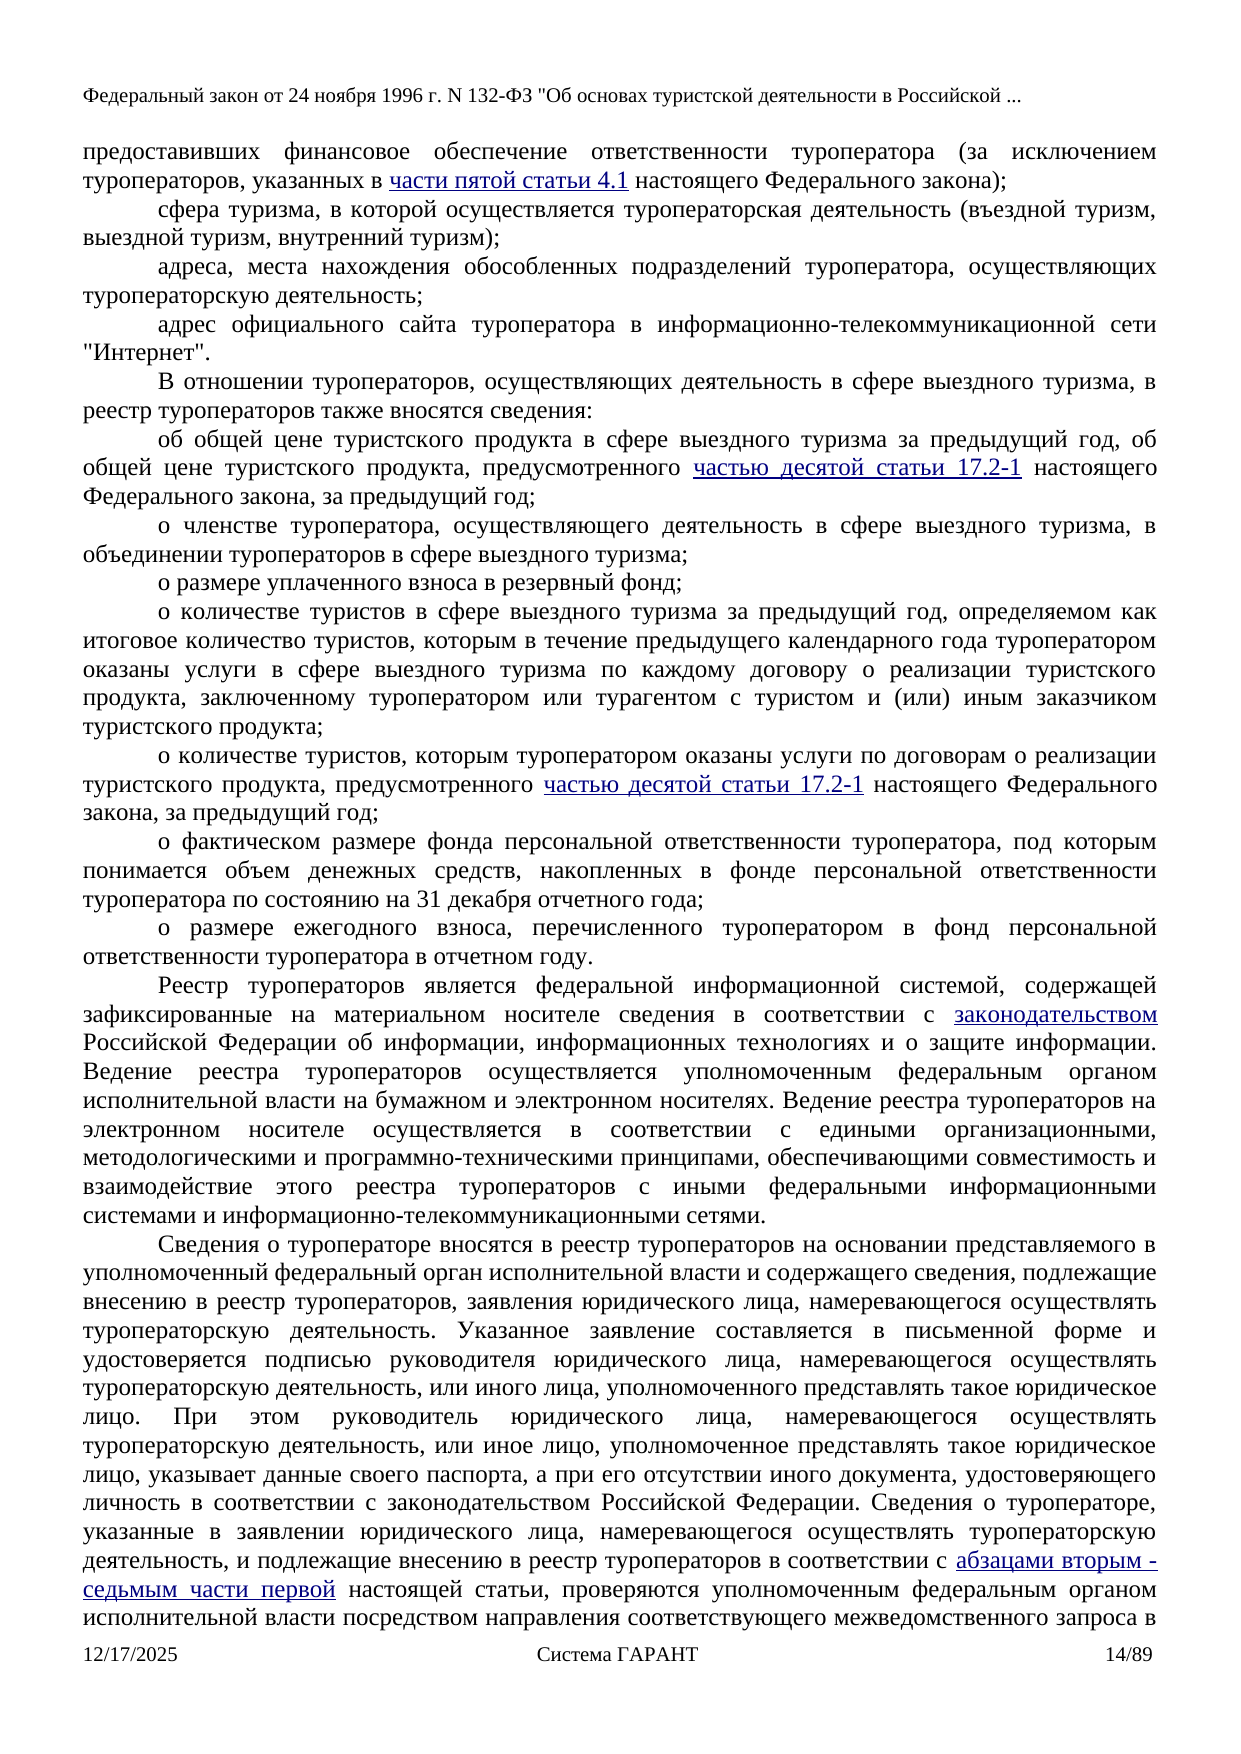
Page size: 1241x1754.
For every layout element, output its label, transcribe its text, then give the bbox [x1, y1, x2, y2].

text адреса, места нахождения обособленных подразделений туроператора, осуществляющих туроператорскую деятельность; [83, 251, 1157, 309]
text о размере уплаченного взноса в резервный фонд; [83, 567, 1157, 596]
text В отношении туроператоров, осуществляющих деятельность в сфере выездного туризма, в реестр туроператоров также вносятся сведения: [83, 366, 1157, 424]
text о количестве туристов в сфере выездного туризма за предыдущий год, определяемом как итоговое количество туристов, которым в течение предыдущего календарного года туроператором оказаны услуги в сфере выездного туризма по каждому договору о реализации туристского продукта, заключенному туроператором или турагентом с туристом и (или) иным заказчиком туристского продукта; [83, 596, 1157, 740]
text сфера туризма, в которой осуществляется туроператорская деятельность (въездной туризм, выездной туризм, внутренний туризм); [83, 194, 1157, 251]
text о фактическом размере фонда персональной ответственности туроператора, под которым понимается объем денежных средств, накопленных в фонде персональной ответственности туроператора по состоянию на 31 декабря отчетного года; [83, 826, 1157, 912]
text о размере ежегодного взноса, перечисленного туроператором в фонд персональной ответственности туроператора в отчетном году. [83, 912, 1157, 970]
text о членстве туроператора, осуществляющего деятельность в сфере выездного туризма, в объединении туроператоров в сфере выездного туризма; [83, 510, 1157, 567]
text о количестве туристов, которым туроператором оказаны услуги по договорам о реализации туристского продукта, предусмотренного частью десятой статьи 17.2-1 настоящего Федерального закона, за предыдущий год; [83, 740, 1157, 826]
text Реестр туроператоров является федеральной информационной системой, содержащей зафиксированные на материальном носителе сведения в соответствии с законодательством Российской Федерации об информации, информационных технологиях и о защите информации. Ведение реестра туроператоров осуществляется уполномоченным федеральным органом исполнительной власти на бумажном и электронном носителях. Ведение реестра туроператоров на электронном носителе осуществляется в соответствии с едиными организационными, методологическими и программно-техническими принципами, обеспечивающими совместимость и взаимодействие этого реестра туроператоров с иными федеральными информационными системами и информационно-телекоммуникационными сетями. [83, 970, 1157, 1229]
text Сведения о туроператоре вносятся в реестр туроператоров на основании представляемого в уполномоченный федеральный орган исполнительной власти и содержащего сведения, подлежащие внесению в реестр туроператоров, заявления юридического лица, намеревающегося осуществлять туроператорскую деятельность. Указанное заявление составляется в письменной форме и удостоверяется подписью руководителя юридического лица, намеревающегося осуществлять туроператорскую деятельность, или иного лица, уполномоченного представлять такое юридическое лицо. При этом руководитель юридического лица, намеревающегося осуществлять туроператорскую деятельность, или иное лицо, уполномоченное представлять такое юридическое лицо, указывает данные своего паспорта, а при его отсутствии иного документа, удостоверяющего личность в соответствии с законодательством Российской Федерации. Сведения о туроператоре, указанные в заявлении юридического лица, намеревающегося осуществлять туроператорскую деятельность, и подлежащие внесению в реестр туроператоров в соответствии с абзацами вторым - седьмым части первой настоящей статьи, проверяются уполномоченным федеральным органом исполнительной власти посредством направления соответствующего межведомственного запроса в [83, 1229, 1157, 1631]
text об общей цене туристского продукта в сфере выездного туризма за предыдущий год, об общей цене туристского продукта, предусмотренного частью десятой статьи 17.2-1 настоящего Федерального закона, за предыдущий год; [83, 424, 1157, 510]
text адрес официального сайта туроператора в информационно-телекоммуникационной сети "Интернет". [83, 309, 1157, 366]
text предоставивших финансовое обеспечение ответственности туроператора (за исключением туроператоров, указанных в части пятой статьи 4.1 настоящего Федерального закона); [83, 136, 1157, 194]
